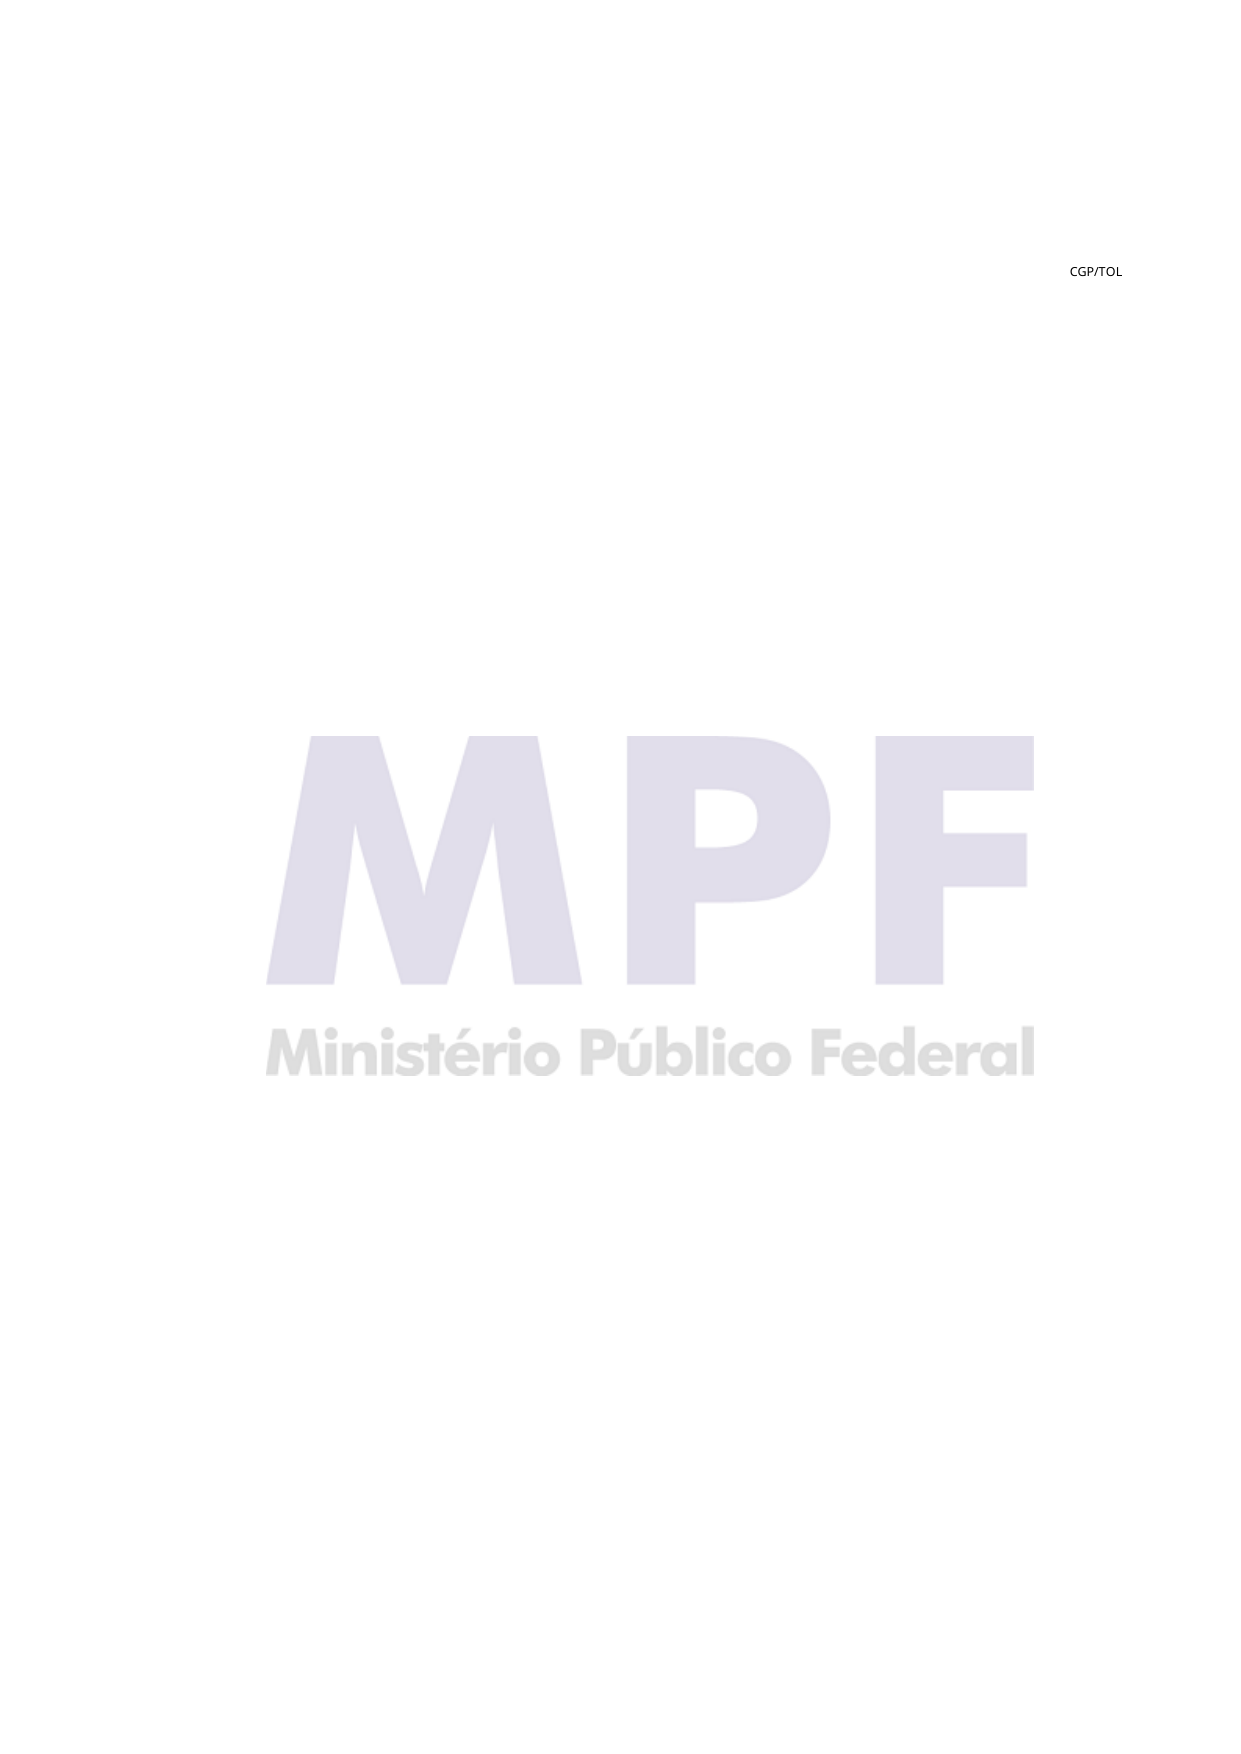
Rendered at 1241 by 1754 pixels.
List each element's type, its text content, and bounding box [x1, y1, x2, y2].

text CGP/TOL [177, 263, 1122, 280]
picture [266, 736, 1034, 1076]
